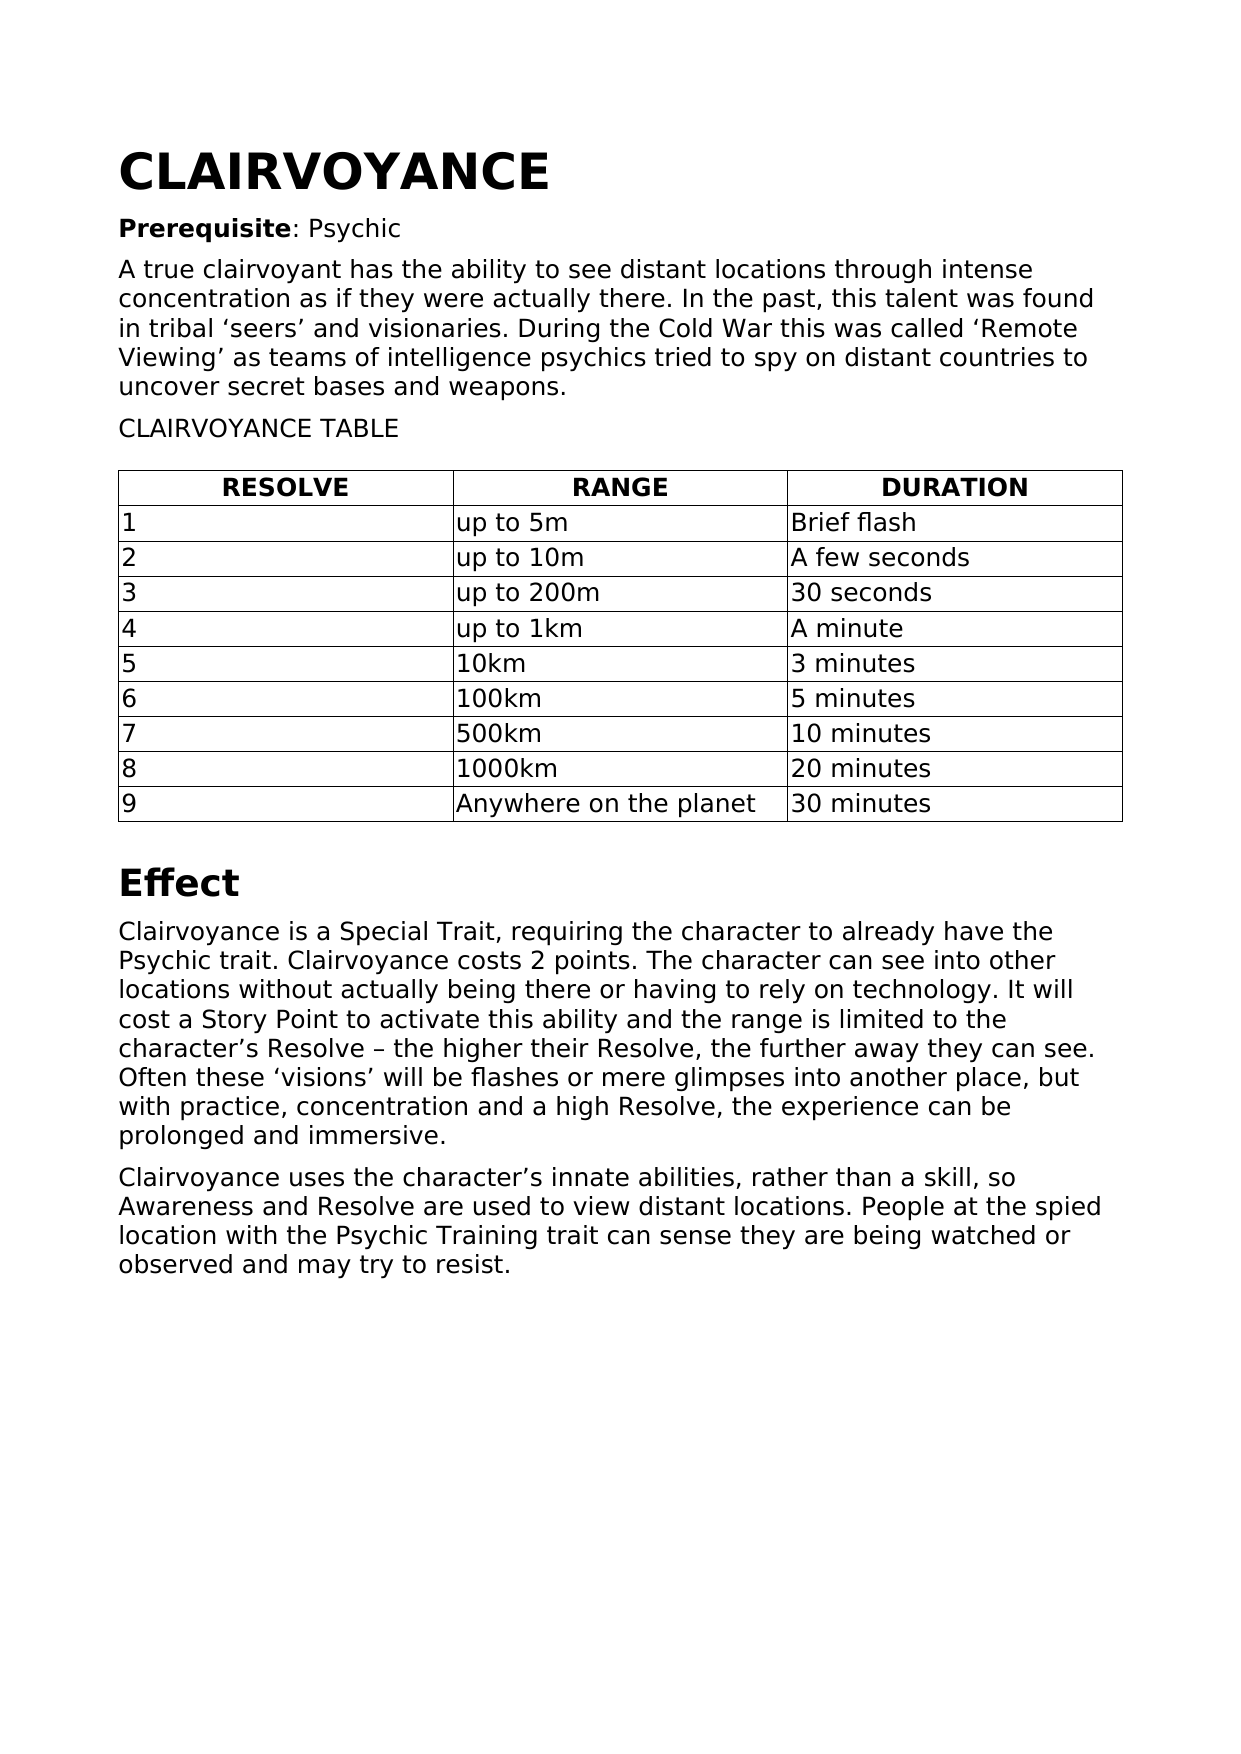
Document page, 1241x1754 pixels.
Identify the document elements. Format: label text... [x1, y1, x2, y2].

table_cell 7 [119, 717, 453, 751]
table_cell 30 minutes [788, 787, 1122, 821]
table_cell 4 [119, 612, 453, 646]
table_cell up to 5m [454, 506, 787, 541]
table_cell 3 minutes [788, 647, 1122, 681]
table_cell 9 [119, 787, 453, 821]
table_cell 100km [454, 682, 787, 716]
table_cell Anywhere on the planet [454, 787, 787, 821]
table_cell 10 minutes [788, 717, 1122, 751]
table_header DURATION [788, 471, 1122, 505]
table_cell Brief flash [788, 506, 1122, 541]
text Clairvoyance is a Special Trait, requiring the character to already have the Psychic trait. Clairvoyance costs 2 points. The character can see into other locations without actually being there or having to rely on technology. It will cost a Story Point to activate this ability and the range is limited to the character’s Resolve – the higher their Resolve, the further away they can see. Often these ‘visions’ will be flashes or mere glimpses into another place, but with practice, concentration and a high Resolve, the experience can be prolonged and immersive. [118, 917, 1122, 1151]
table_cell A few seconds [788, 542, 1122, 576]
table_cell 1000km [454, 752, 787, 786]
table_cell 5 minutes [788, 682, 1122, 716]
subtitle CLAIRVOYANCE [118, 143, 1122, 201]
table_header RANGE [454, 471, 787, 505]
table_cell up to 10m [454, 542, 787, 576]
table_cell 10km [454, 647, 787, 681]
table_cell 5 [119, 647, 453, 681]
text A true clairvoyant has the ability to see distant locations through intense concentration as if they were actually there. In the past, this talent was found in tribal ‘seers’ and visionaries. During the Cold War this was called ‘Remote Viewing’ as teams of intelligence psychics tried to spy on distant countries to uncover secret bases and weapons. [118, 256, 1122, 401]
table_cell up to 1km [454, 612, 787, 646]
table_header RESOLVE [119, 471, 453, 505]
table_cell up to 200m [454, 577, 787, 611]
subtitle Effect [118, 861, 1122, 905]
table_cell 6 [119, 682, 453, 716]
table_cell 1 [119, 506, 453, 541]
table_cell 3 [119, 577, 453, 611]
table_cell 30 seconds [788, 577, 1122, 611]
text CLAIRVOYANCE TABLE [118, 414, 1122, 443]
text Prerequisite: Psychic [118, 214, 1122, 243]
table_cell A minute [788, 612, 1122, 646]
table_cell 8 [119, 752, 453, 786]
text Clairvoyance uses the character’s innate abilities, rather than a skill, so Awareness and Resolve are used to view distant locations. People at the spied location with the Psychic Training trait can sense they are being watched or observed and may try to resist. [118, 1163, 1122, 1280]
table_cell 20 minutes [788, 752, 1122, 786]
table_cell 2 [119, 542, 453, 576]
table_cell 500km [454, 717, 787, 751]
